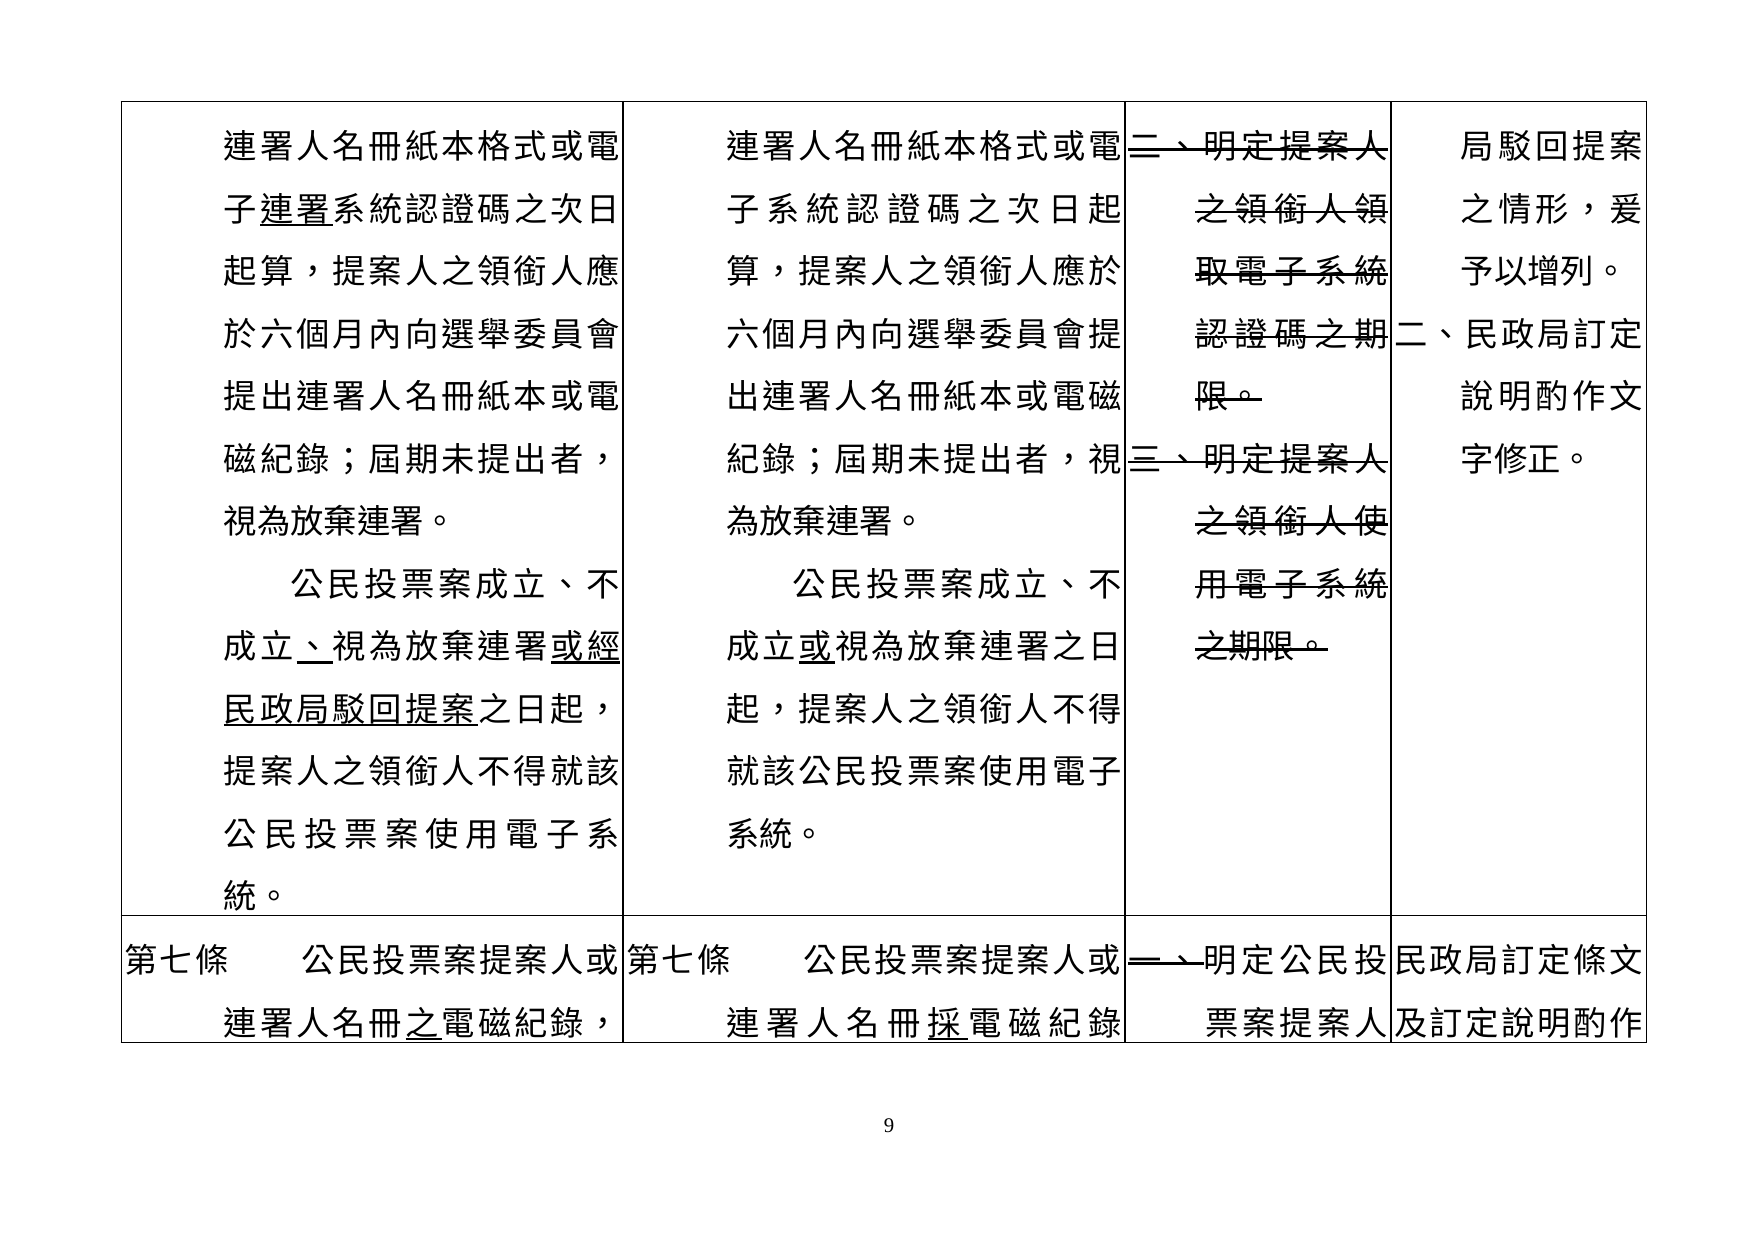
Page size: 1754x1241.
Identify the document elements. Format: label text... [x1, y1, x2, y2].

table_cell 民政局訂定條文及訂定說明酌作 [1392, 916, 1646, 1041]
table_cell 第七條 公民投票案提案人或連署人名冊之電磁紀錄， [122, 916, 622, 1041]
table_cell 連署人名冊紙本格式或電子系統認證碼之次日起算，提案人之領銜人應於六個月內向選舉委員會提出連署人名冊紙本或電磁紀錄；屆期未提出者，視為放棄連署。 公民投票案成立、不成立或視為放棄連署之日起，提案人之領銜人不得就該公民投票案使用電子系統。 [624, 102, 1124, 915]
table_cell 第七條 公民投票案提案人或連署人名冊採電磁紀錄 [624, 916, 1124, 1041]
table_cell 一、明定公民投票案提案人 [1126, 916, 1390, 1041]
table_cell 局駁回提案之情形，爰予以增列。 二、民政局訂定說明酌作文字修正。 [1392, 102, 1646, 915]
table_cell 二、明定提案人之領銜人領取電子系統認證碼之期限。 三、明定提案人之領銜人使用電子系統之期限。 [1126, 102, 1390, 915]
table_cell 連署人名冊紙本格式或電子連署系統認證碼之次日起算，提案人之領銜人應於六個月內向選舉委員會提出連署人名冊紙本或電磁紀錄；屆期未提出者，視為放棄連署。 公民投票案成立、不成立、視為放棄連署或經民政局駁回提案之日起，提案人之領銜人不得就該公民投票案使用電子系統。 [122, 102, 622, 915]
